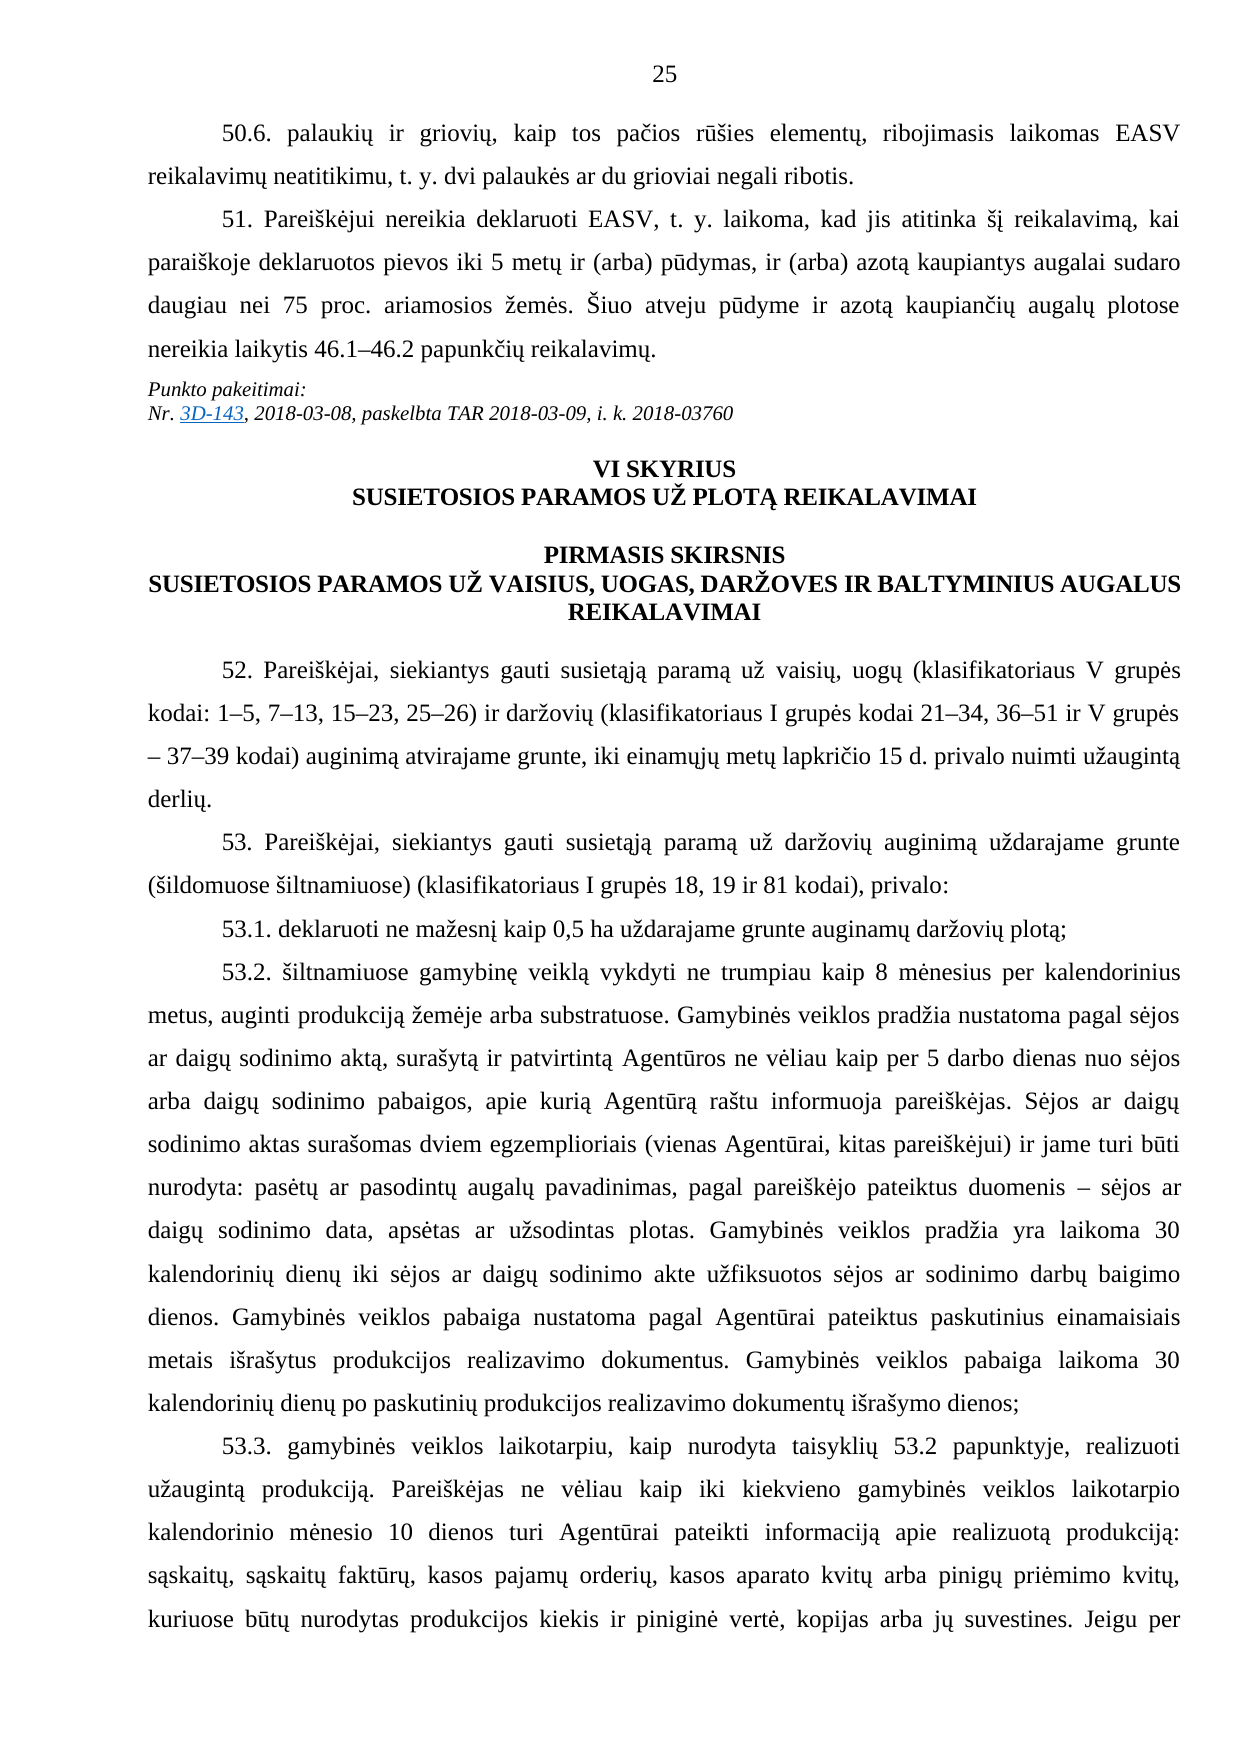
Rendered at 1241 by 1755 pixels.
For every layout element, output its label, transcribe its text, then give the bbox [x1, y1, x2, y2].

text Nr. 3D-143, 2018-03-08, paskelbta TAR 2018-03-09, i. k. 2018-03760 [148, 401, 1181, 425]
text Punkto pakeitimai: [148, 377, 1181, 401]
text 53.2. šiltnamiuose gamybinę veiklą vykdyti ne trumpiau kaip 8 mėnesius per kalendorinius metus, auginti produkciją žemėje arba substratuose. Gamybinės veiklos pradžia nustatoma pagal sėjos ar daigų sodinimo aktą, surašytą ir patvirtintą Agentūros ne vėliau kaip per 5 darbo dienas nuo sėjos arba daigų sodinimo pabaigos, apie kurią Agentūrą raštu informuoja pareiškėjas. Sėjos ar daigų sodinimo aktas surašomas dviem egzemplioriais (vienas Agentūrai, kitas pareiškėjui) ir jame turi būti nurodyta: pasėtų ar pasodintų augalų pavadinimas, pagal pareiškėjo pateiktus duomenis – sėjos ar daigų sodinimo data, apsėtas ar užsodintas plotas. Gamybinės veiklos pradžia yra laikoma 30 kalendorinių dienų iki sėjos ar daigų sodinimo akte užfiksuotos sėjos ar sodinimo darbų baigimo dienos. Gamybinės veiklos pabaiga nustatoma pagal Agentūrai pateiktus paskutinius einamaisiais metais išrašytus produkcijos realizavimo dokumentus. Gamybinės veiklos pabaiga laikoma 30 kalendorinių dienų po paskutinių produkcijos realizavimo dokumentų išrašymo dienos; [148, 957, 1181, 1417]
text 50.6. palaukių ir griovių, kaip tos pačios rūšies elementų, ribojimasis laikomas EASV reikalavimų neatitikimu, t. y. dvi palaukės ar du grioviai negali ribotis. [148, 118, 1181, 190]
text 53.1. deklaruoti ne mažesnį kaip 0,5 ha uždarajame grunte auginamų daržovių plotą; [148, 914, 1181, 942]
text 51. Pareiškėjui nereikia deklaruoti EASV, t. y. laikoma, kad jis atitinka šį reikalavimą, kai paraiškoje deklaruotos pievos iki 5 metų ir (arba) pūdymas, ir (arba) azotą kaupiantys augalai sudaro daugiau nei 75 proc. ariamosios žemės. Šiuo atveju pūdyme ir azotą kaupiančių augalų plotose nereikia laikytis 46.1–46.2 papunkčių reikalavimų. [148, 204, 1181, 362]
text 53.3. gamybinės veiklos laikotarpiu, kaip nurodyta taisyklių 53.2 papunktyje, realizuoti užaugintą produkciją. Pareiškėjas ne vėliau kaip iki kiekvieno gamybinės veiklos laikotarpio kalendorinio mėnesio 10 dienos turi Agentūrai pateikti informaciją apie realizuotą produkciją: sąskaitų, sąskaitų faktūrų, kasos pajamų orderių, kasos aparato kvitų arba pinigų priėmimo kvitų, kuriuose būtų nurodytas produkcijos kiekis ir piniginė vertė, kopijas arba jų suvestines. Jeigu per [148, 1431, 1181, 1632]
text 52. Pareiškėjai, siekiantys gauti susietąją paramą už vaisių, uogų (klasifikatoriaus V grupės kodai: 1–5, 7–13, 15–23, 25–26) ir daržovių (klasifikatoriaus I grupės kodai 21–34, 36–51 ir V grupės – 37–39 kodai) auginimą atvirajame grunte, iki einamųjų metų lapkričio 15 d. privalo nuimti užaugintą derlių. [148, 655, 1181, 813]
text 53. Pareiškėjai, siekiantys gauti susietąją paramą už daržovių auginimą uždarajame grunte (šildomuose šiltnamiuose) (klasifikatoriaus I grupės 18, 19 ir 81 kodai), privalo: [148, 827, 1181, 899]
text PIRMASIS SKIRSNIS [148, 540, 1181, 569]
text SUSIETOSIOS PARAMOS UŽ VAISIUS, UOGAS, DARŽOVES IR BALTYMINIUS AUGALUS REIKALAVIMAI [148, 569, 1181, 626]
text SUSIETOSIOS PARAMOS UŽ PLOTĄ REIKALAVIMAI [148, 482, 1181, 511]
text VI SKYRIUS [148, 454, 1181, 482]
